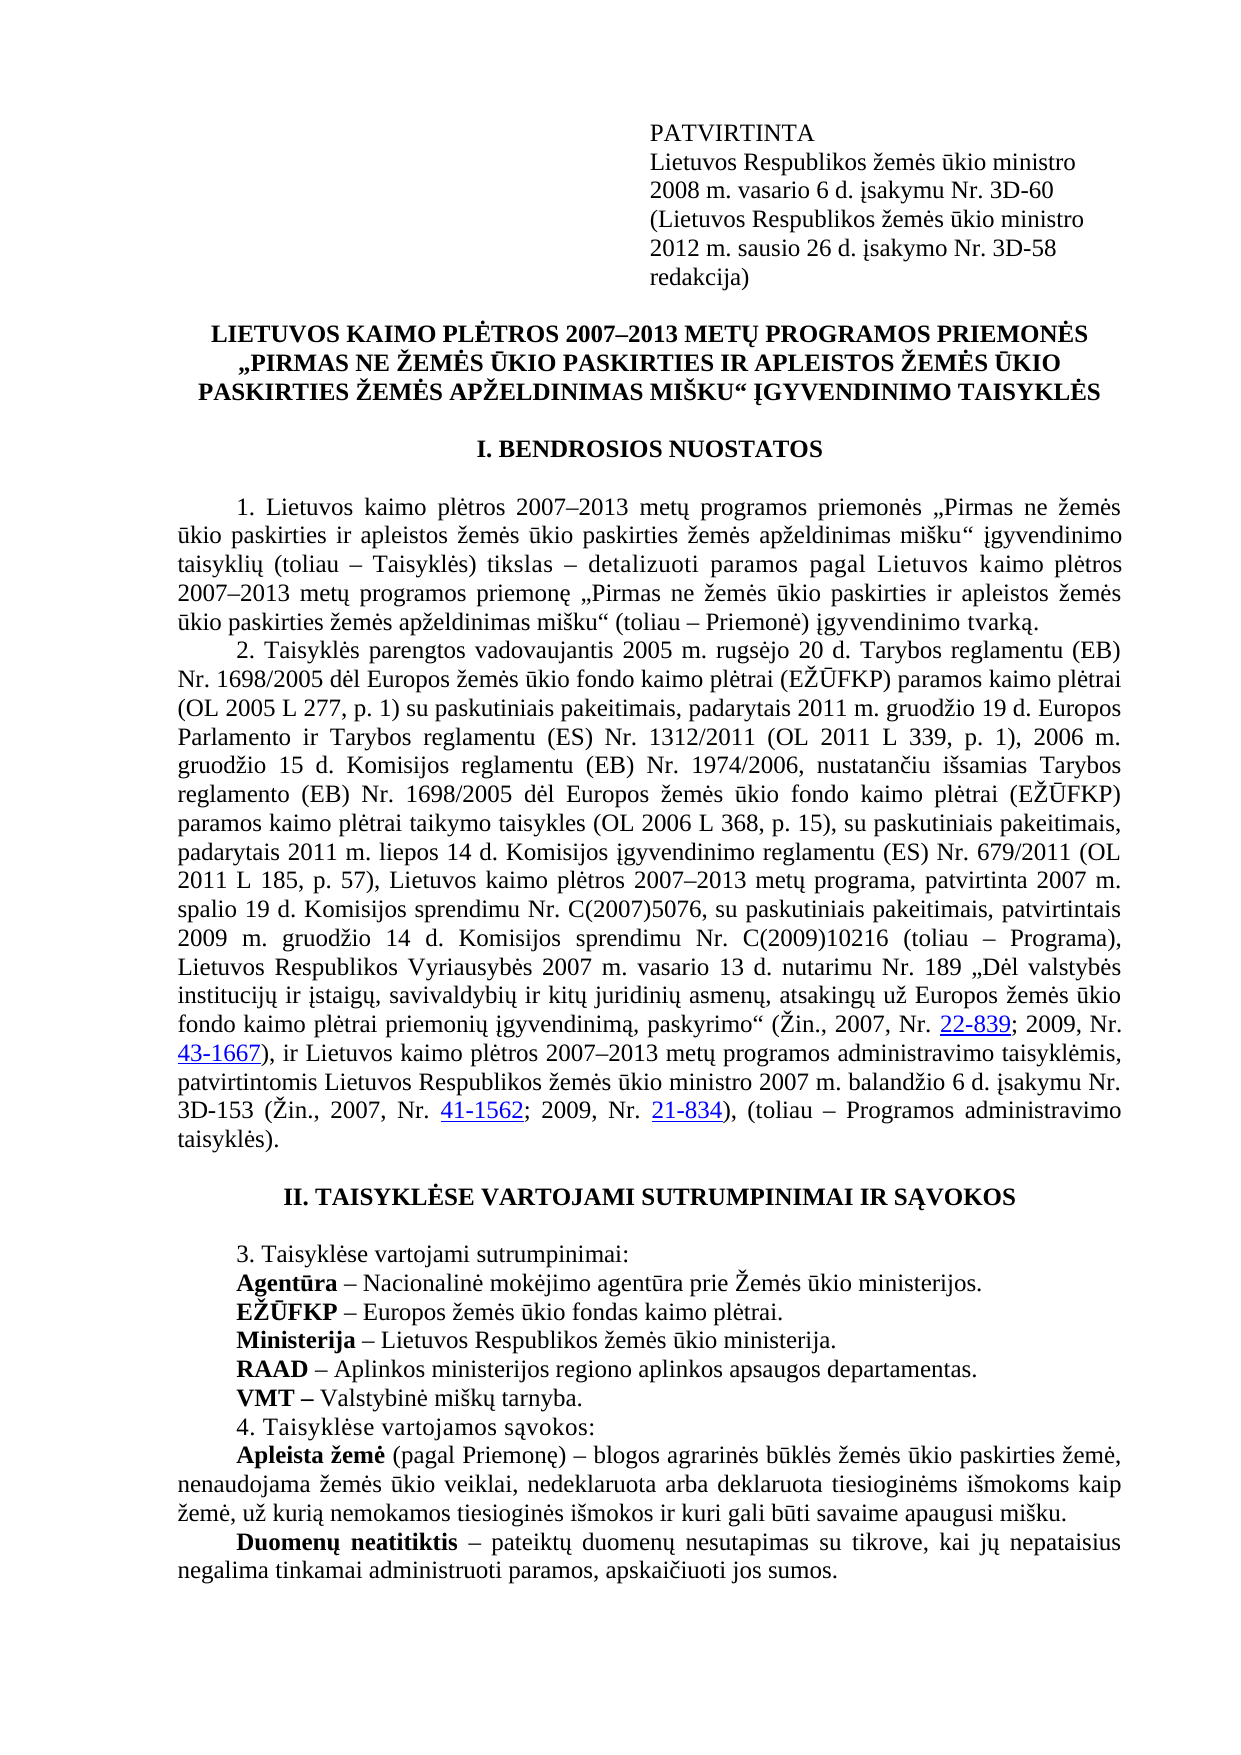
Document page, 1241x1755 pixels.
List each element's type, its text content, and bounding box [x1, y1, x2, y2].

text 2012 m. sausio 26 d. įsakymo Nr. 3D-58 [649, 233, 1122, 262]
text VMT – Valstybinė miškų tarnyba. [177, 1383, 1122, 1412]
text Ministerija – Lietuvos Respublikos žemės ūkio ministerija. [177, 1326, 1122, 1354]
text „PIRMAS NE ŽEMĖS ŪKIO PASKIRTIES IR APLEISTOS ŽEMĖS ŪKIO PASKIRTIES ŽEMĖS APŽELDINIMAS MIŠKU“ ĮGYVENDINIMO TAISYKLĖS [177, 348, 1122, 406]
text PATVIRTINTA [649, 118, 1122, 147]
text 2008 m. vasario 6 d. įsakymu Nr. 3D-60 [649, 176, 1122, 204]
text EŽŪFKP – Europos žemės ūkio fondas kaimo plėtrai. [177, 1297, 1122, 1326]
text 2. Taisyklės parengtos vadovaujantis 2005 m. rugsėjo 20 d. Tarybos reglamentu (EB) Nr. 1698/2005 dėl Europos žemės ūkio fondo kaimo plėtrai (EŽŪFKP) paramos kaimo plėtrai (OL 2005 L 277, p. 1) su paskutiniais pakeitimais, padarytais 2011 m. gruodžio 19 d. Europos Parlamento ir Tarybos reglamentu (ES) Nr. 1312/2011 (OL 2011 L 339, p. 1), 2006 m. gruodžio 15 d. Komisijos reglamentu (EB) Nr. 1974/2006, nustatančiu išsamias Tarybos reglamento (EB) Nr. 1698/2005 dėl Europos žemės ūkio fondo kaimo plėtrai (EŽŪFKP) paramos kaimo plėtrai taikymo taisykles (OL 2006 L 368, p. 15), su paskutiniais pakeitimais, padarytais 2011 m. liepos 14 d. Komisijos įgyvendinimo reglamentu (ES) Nr. 679/2011 (OL 2011 L 185, p. 57), Lietuvos kaimo plėtros 2007–2013 metų programa, patvirtinta 2007 m. spalio 19 d. Komisijos sprendimu Nr. C(2007)5076, su paskutiniais pakeitimais, patvirtintais 2009 m. gruodžio 14 d. Komisijos sprendimu Nr. C(2009)10216 (toliau – Programa), Lietuvos Respublikos Vyriausybės 2007 m. vasario 13 d. nutarimu Nr. 189 „Dėl valstybės institucijų ir įstaigų, savivaldybių ir kitų juridinių asmenų, atsakingų už Europos žemės ūkio fondo kaimo plėtrai priemonių įgyvendinimą, paskyrimo“ (Žin., 2007, Nr. 22-839; 2009, Nr. 43-1667), ir Lietuvos kaimo plėtros 2007–2013 metų programos administravimo taisyklėmis, patvirtintomis Lietuvos Respublikos žemės ūkio ministro 2007 m. balandžio 6 d. įsakymu Nr. 3D-153 (Žin., 2007, Nr. 41-1562; 2009, Nr. 21-834), (toliau – Programos administravimo taisyklės). [177, 636, 1122, 1153]
text redakcija) [649, 262, 1122, 291]
text (Lietuvos Respublikos žemės ūkio ministro [649, 204, 1122, 233]
text 4. Taisyklėse vartojamos sąvokos: [177, 1412, 1122, 1441]
text Apleista žemė (pagal Priemonę) – blogos agrarinės būklės žemės ūkio paskirties žemė, nenaudojama žemės ūkio veiklai, nedeklaruota arba deklaruota tiesioginėms išmokoms kaip žemė, už kurią nemokamos tiesioginės išmokos ir kuri gali būti savaime apaugusi mišku. [177, 1441, 1122, 1527]
text LIETUVOS KAIMO PLĖTROS 2007–2013 METŲ PROGRAMOS PRIEMONĖS [177, 319, 1122, 348]
text II. TAISYKLĖSE VARTOJAMI SUTRUMPINIMAI IR SĄVOKOS [177, 1182, 1122, 1211]
text RAAD – Aplinkos ministerijos regiono aplinkos apsaugos departamentas. [177, 1354, 1122, 1383]
text I. BENDROSIOS NUOSTATOS [177, 434, 1122, 463]
text 1. Lietuvos kaimo plėtros 2007–2013 metų programos priemonės „Pirmas ne žemės ūkio paskirties ir apleistos žemės ūkio paskirties žemės apželdinimas mišku“ įgyvendinimo taisyklių (toliau – Taisyklės) tikslas – detalizuoti paramos pagal Lietuvos kaimo plėtros 2007–2013 metų programos priemonę „Pirmas ne žemės ūkio paskirties ir apleistos žemės ūkio paskirties žemės apželdinimas mišku“ (toliau – Priemonė) įgyvendinimo tvarką. [177, 492, 1122, 636]
text Duomenų neatitiktis – pateiktų duomenų nesutapimas su tikrove, kai jų nepataisius negalima tinkamai administruoti paramos, apskaičiuoti jos sumos. [177, 1527, 1122, 1584]
text Agentūra – Nacionalinė mokėjimo agentūra prie Žemės ūkio ministerijos. [177, 1268, 1122, 1297]
text Lietuvos Respublikos žemės ūkio ministro [649, 147, 1122, 176]
text 3. Taisyklėse vartojami sutrumpinimai: [177, 1239, 1122, 1268]
